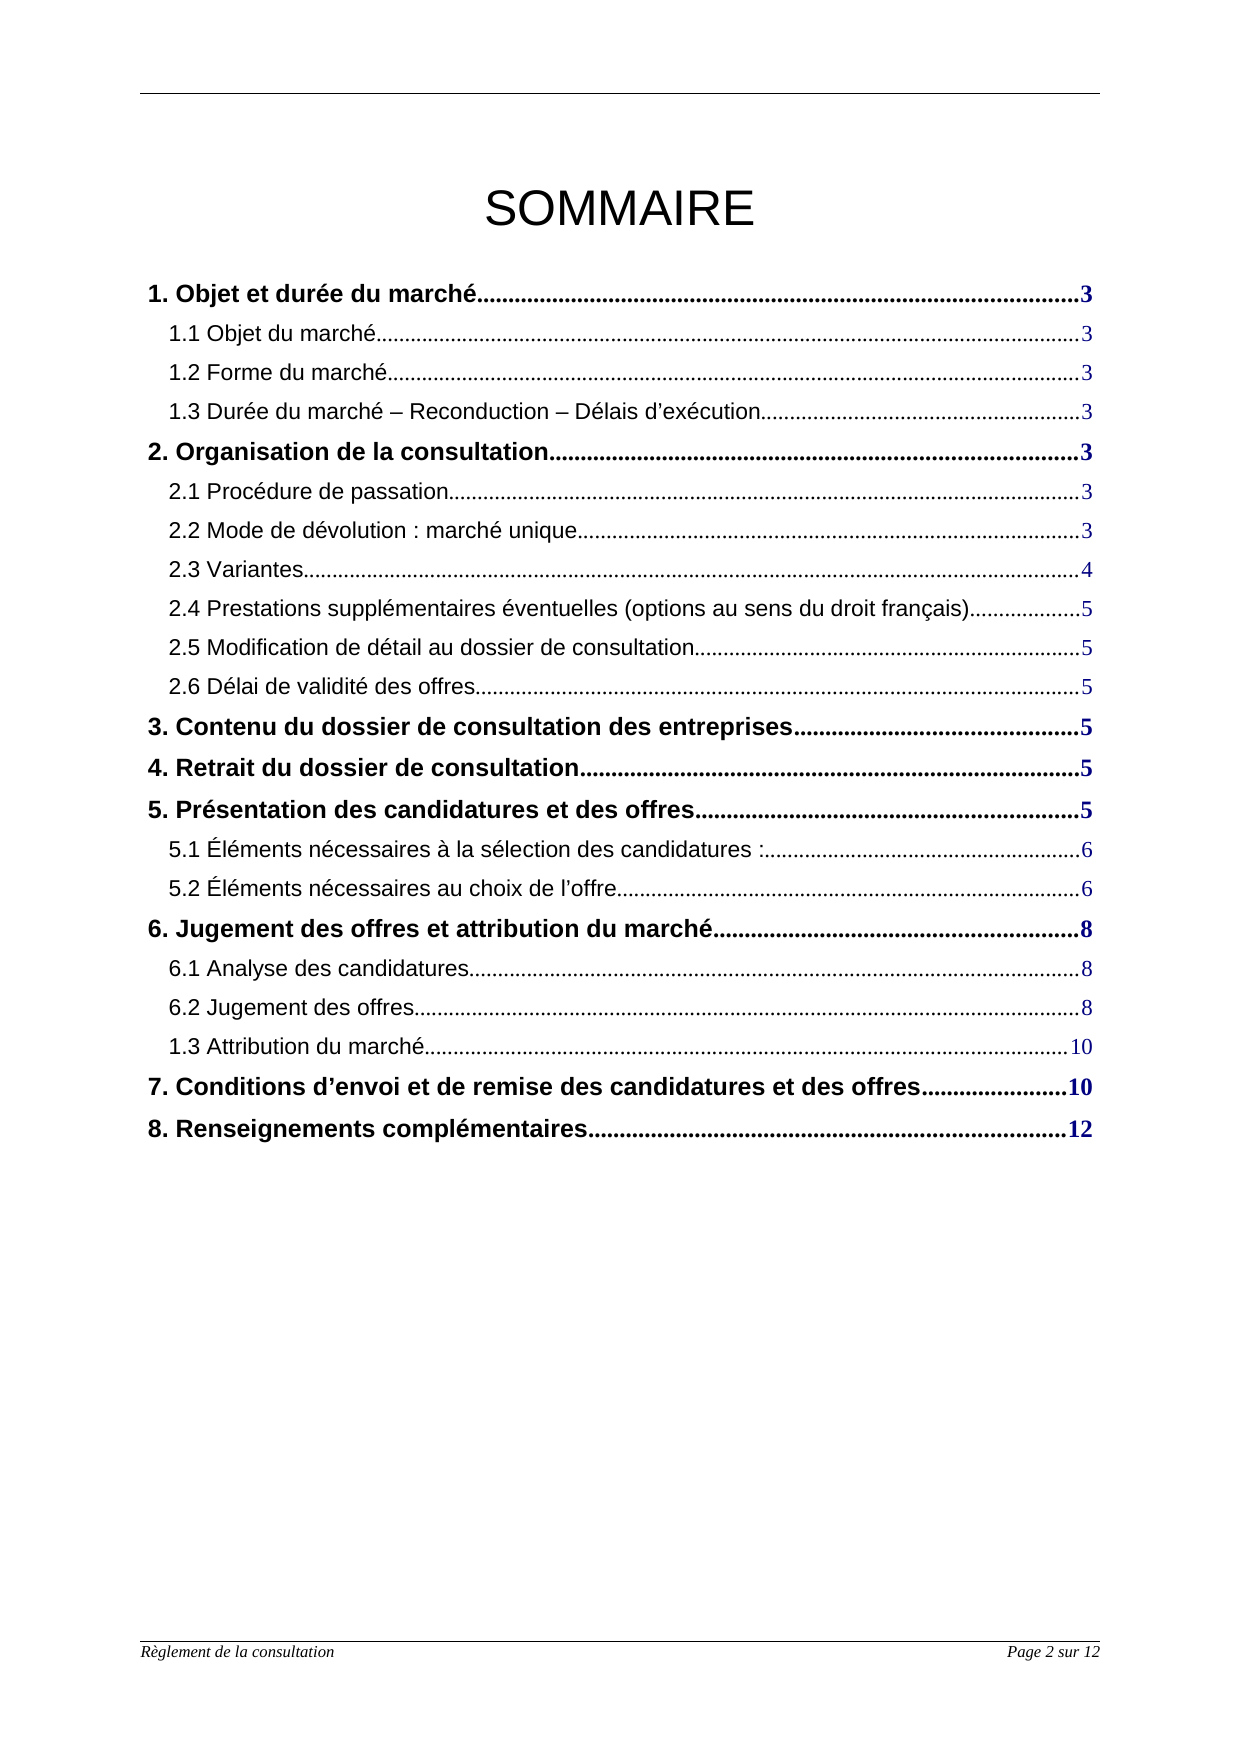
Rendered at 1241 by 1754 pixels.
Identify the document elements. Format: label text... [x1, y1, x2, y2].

text 1.3 Durée du marché – Reconduction – Délais d’exécution 3 [168, 398, 1093, 424]
text 2. Organisation de la consultation 3 [148, 437, 1093, 466]
text 1.1 Objet du marché 3 [168, 320, 1093, 346]
text 2.5 Modification de détail au dossier de consultation 5 [168, 634, 1093, 661]
text 5.2 Éléments nécessaires au choix de l’offre 6 [168, 875, 1093, 901]
text 2.6 Délai de validité des offres 5 [168, 673, 1093, 699]
text 6.2 Jugement des offres 8 [168, 994, 1093, 1021]
text SOMMAIRE [148, 178, 1093, 236]
text 2.4 Prestations supplémentaires éventuelles (options au sens du droit français) 5 [168, 595, 1093, 622]
text 2.2 Mode de dévolution : marché unique 3 [168, 517, 1093, 544]
text 2.3 Variantes 4 [168, 556, 1093, 583]
text 5.1 Éléments nécessaires à la sélection des candidatures : 6 [168, 836, 1093, 862]
text 5. Présentation des candidatures et des offres 5 [148, 795, 1093, 823]
text 1. Objet et durée du marché 3 [148, 279, 1093, 307]
text 2.1 Procédure de passation 3 [168, 478, 1093, 505]
text 6. Jugement des offres et attribution du marché 8 [148, 914, 1093, 943]
text 7. Conditions d’envoi et de remise des candidatures et des offres 10 [148, 1072, 1093, 1101]
text 1.3 Attribution du marché 10 [168, 1033, 1093, 1060]
text 8. Renseignements complémentaires 12 [148, 1113, 1093, 1142]
text 6.1 Analyse des candidatures 8 [168, 955, 1093, 982]
text 4. Retrait du dossier de consultation 5 [148, 753, 1093, 782]
text 1.2 Forme du marché 3 [168, 359, 1093, 385]
text 3. Contenu du dossier de consultation des entreprises 5 [148, 712, 1093, 741]
